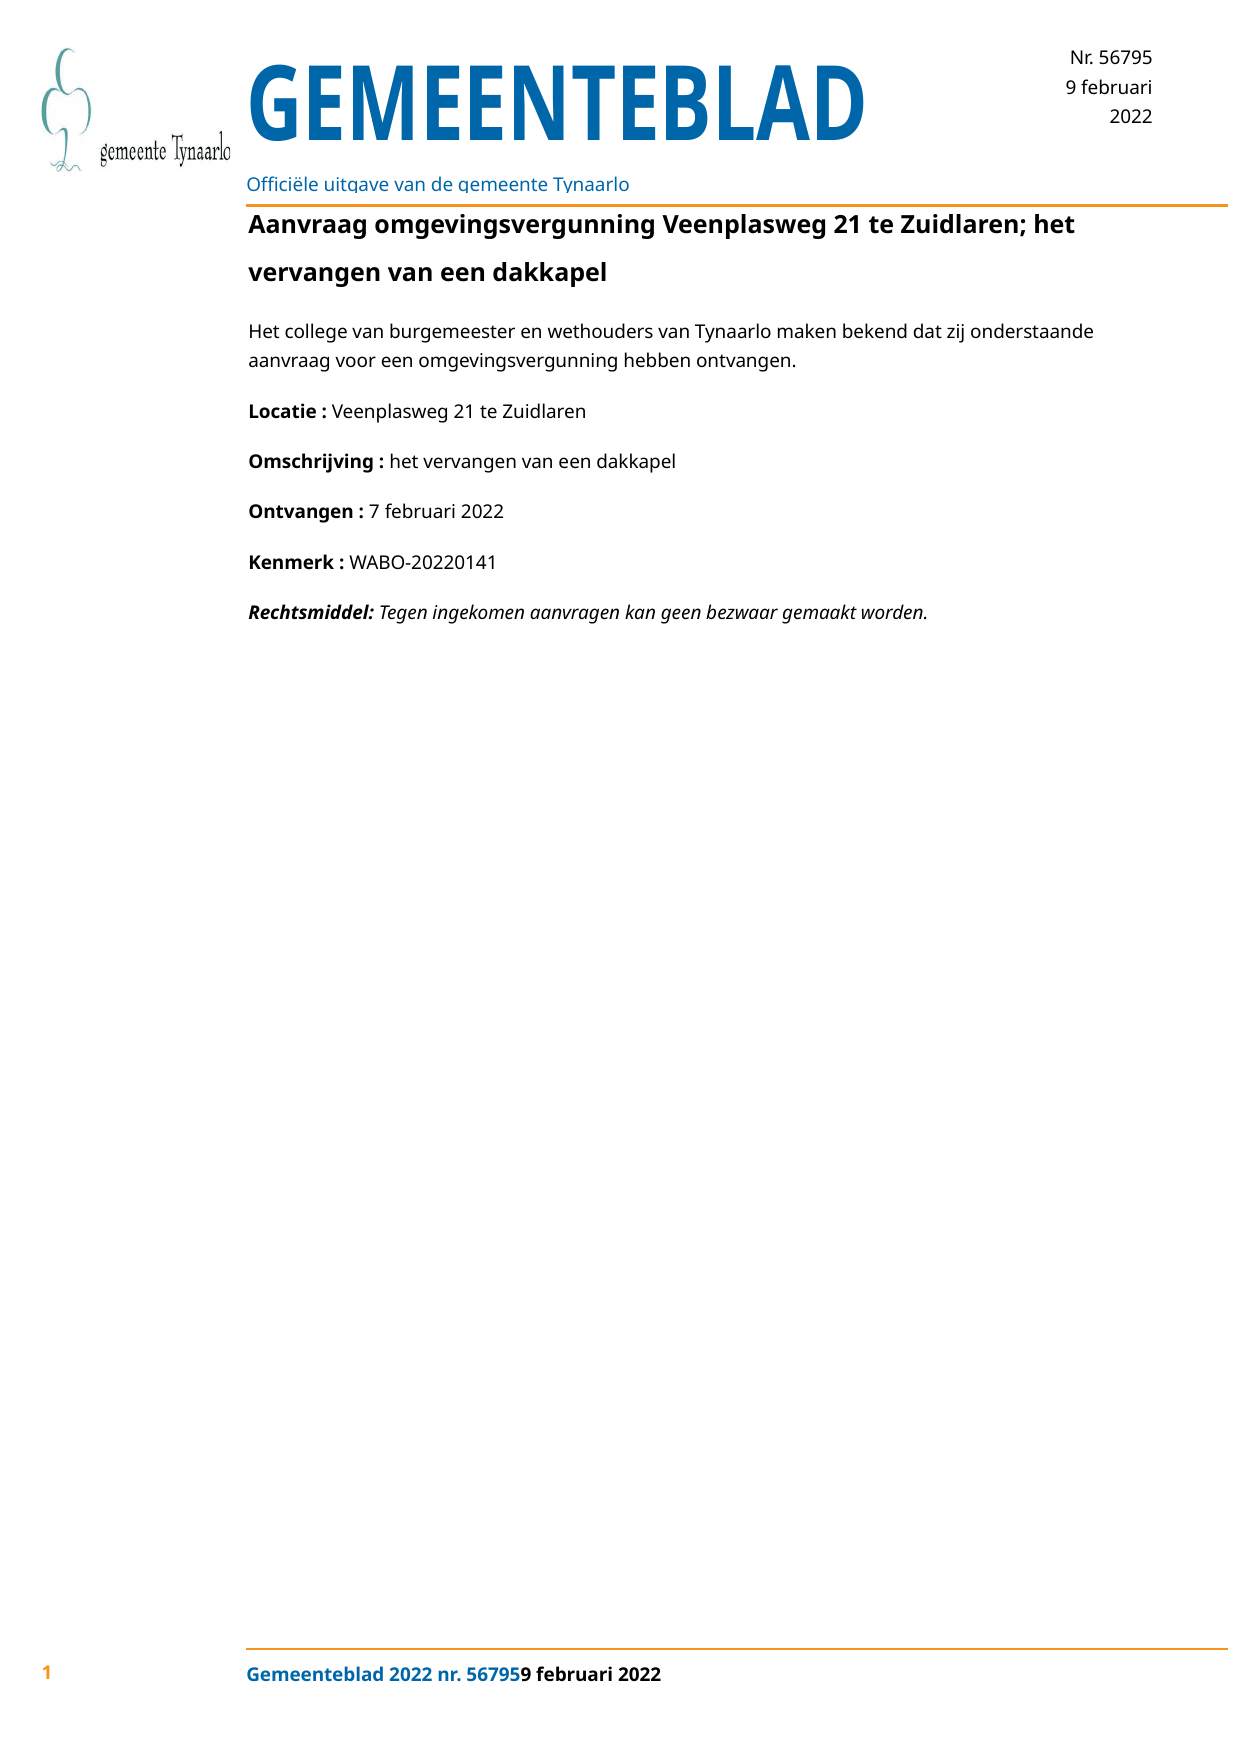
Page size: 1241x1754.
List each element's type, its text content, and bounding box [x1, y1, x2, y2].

text Het college van burgemeester en wethouders van Tynaarlo maken bekend dat zij onderstaande aanvraag voor een omgevingsvergunning hebben ontvangen. [248, 318, 1152, 373]
text Locatie : Veenplasweg 21 te Zuidlaren [248, 398, 1152, 424]
text Ontvangen : 7 februari 2022 [248, 499, 1152, 524]
picture [41, 47, 231, 172]
text Aanvraag omgevingsvergunning Veenplasweg 21 te Zuidlaren; het vervangen van een dakkapel [248, 207, 1152, 288]
text Rechtsmiddel: Tegen ingekomen aanvragen kan geen bezwaar gemaakt worden. [248, 599, 1152, 625]
text Omschrijving : het vervangen van een dakkapel [248, 448, 1152, 474]
text Kenmerk : WABO-20220141 [248, 549, 1152, 575]
